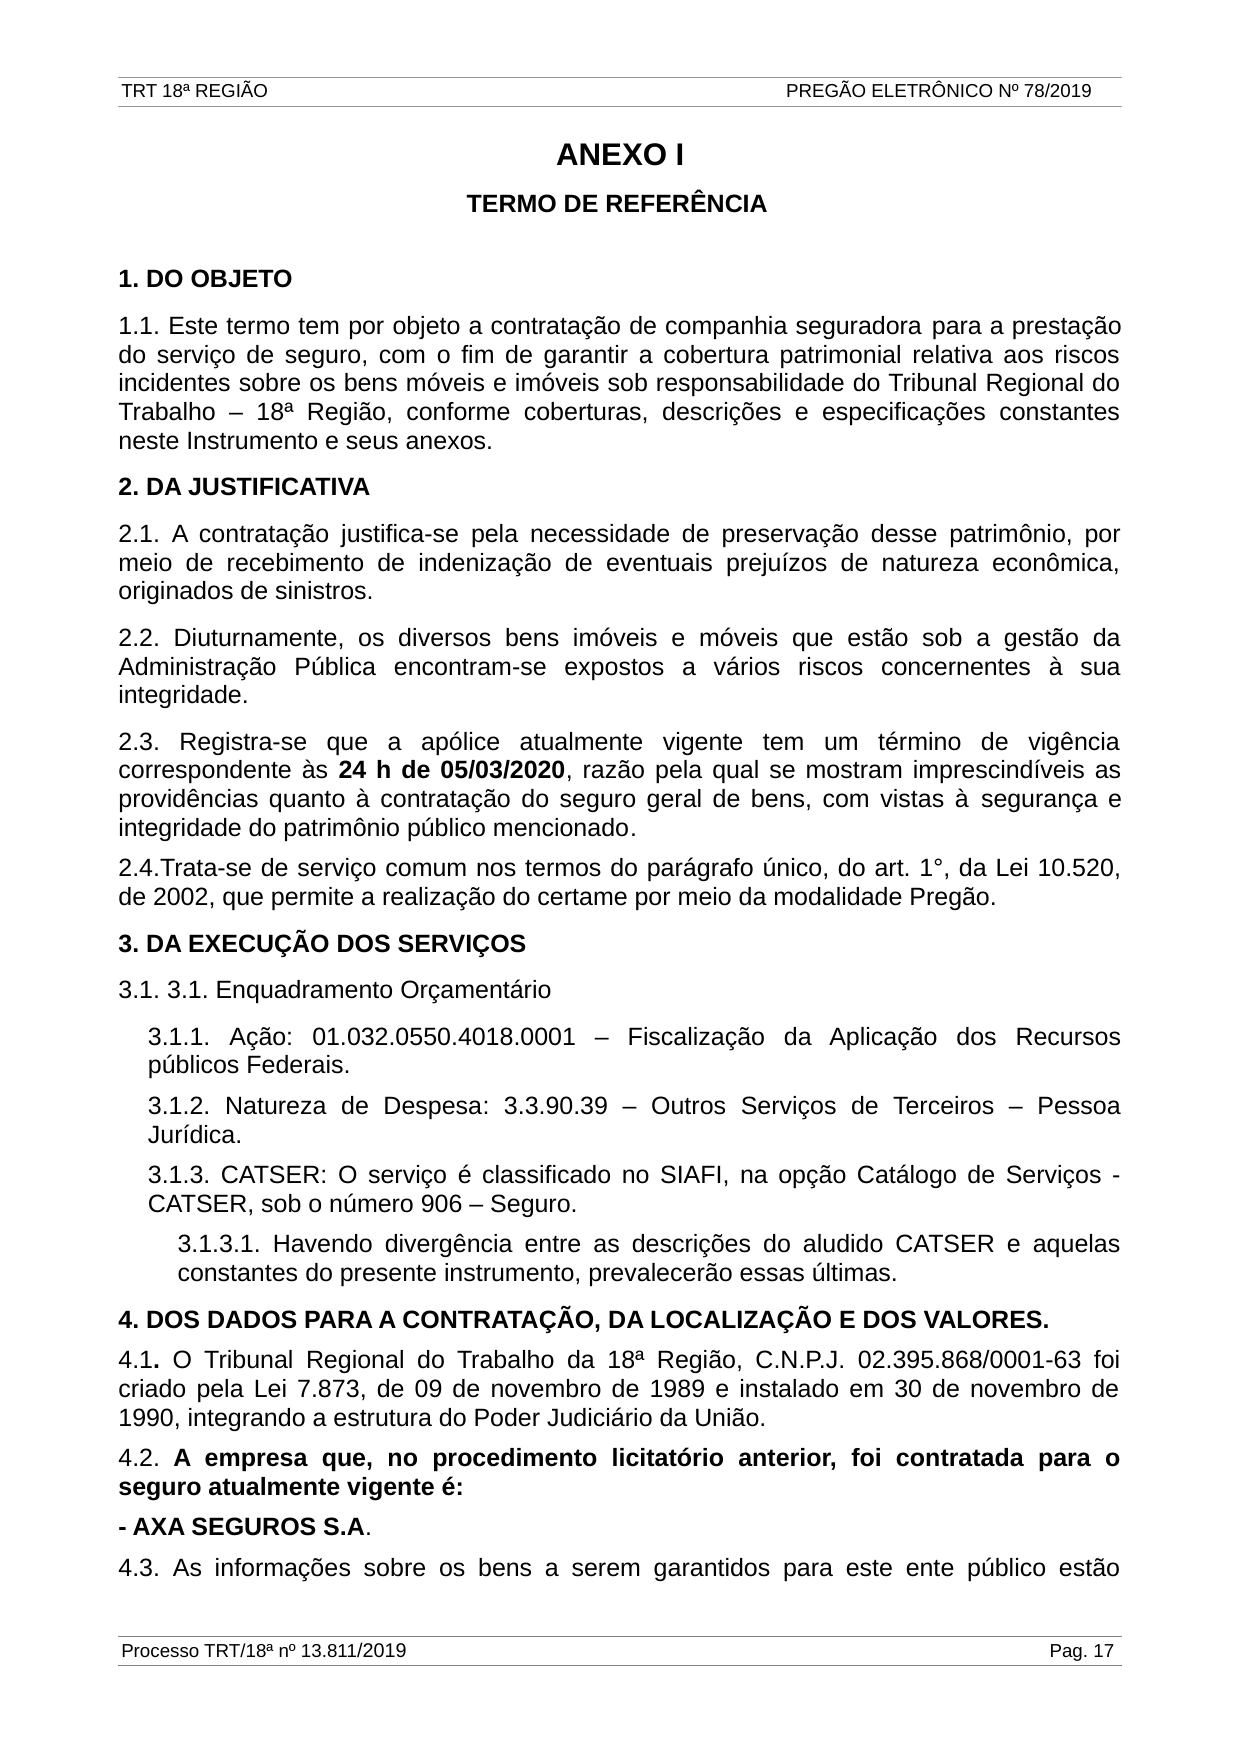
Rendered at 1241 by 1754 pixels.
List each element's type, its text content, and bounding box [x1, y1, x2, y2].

text 3.1.2. Natureza de Despesa: 3.3.90.39 – Outros Serviços de Terceiros – Pessoa Jurídica. [148, 1091, 1122, 1148]
text 2.3. Registra-se que a apólice atualmente vigente tem um término de vigência correspondente às 24 h de 05/03/2020, razão pela qual se mostram imprescindíveis as providências quanto à contratação do seguro geral de bens, com vistas à segurança e integridade do patrimônio público mencionado. [118, 727, 1122, 842]
text 3.1.3.1. Havendo divergência entre as descrições do aludido CATSER e aquelas constantes do presente instrumento, prevalecerão essas últimas. [177, 1229, 1122, 1287]
text 4. DOS DADOS PARA A CONTRATAÇÃO, DA LOCALIZAÇÃO E DOS VALORES. [118, 1304, 1122, 1333]
text ANEXO I [118, 136, 1122, 171]
text 3.1.3. CATSER: O serviço é classificado no SIAFI, na opção Catálogo de Serviços - CATSER, sob o número 906 – Seguro. [148, 1160, 1122, 1218]
text - AXA SEGUROS S.A. [118, 1512, 1122, 1541]
text 2. DA JUSTIFICATIVA [118, 472, 1122, 501]
text 1. DO OBJETO [118, 264, 1122, 293]
text 2.4.Trata-se de serviço comum nos termos do parágrafo único, do art. 1°, da Lei 10.520, de 2002, que permite a realização do certame por meio da modalidade Pregão. [118, 853, 1122, 911]
text TERMO DE REFERÊNCIA [118, 189, 1122, 218]
text 4.1. O Tribunal Regional do Trabalho da 18ª Região, C.N.P.J. 02.395.868/0001-63 foi criado pela Lei 7.873, de 09 de novembro de 1989 e instalado em 30 de novembro de 1990, integrando a estrutura do Poder Judiciário da União. [118, 1345, 1122, 1431]
text 1.1. Este termo tem por objeto a contratação de companhia seguradora para a prestação do serviço de seguro, com o fim de garantir a cobertura patrimonial relativa aos riscos incidentes sobre os bens móveis e imóveis sob responsabilidade do Tribunal Regional do Trabalho – 18ª Região, conforme coberturas, descrições e especificações constantes neste Instrumento e seus anexos. [118, 311, 1122, 454]
text 3.1. 3.1. Enquadramento Orçamentário [118, 975, 1122, 1004]
text 2.2. Diuturnamente, os diversos bens imóveis e móveis que estão sob a gestão da Administração Pública encontram-se expostos a vários riscos concernentes à sua integridade. [118, 623, 1122, 709]
text 3.1.1. Ação: 01.032.0550.4018.0001 – Fiscalização da Aplicação dos Recursos públicos Federais. [148, 1022, 1122, 1079]
text 4.2. A empresa que, no procedimento licitatório anterior, foi contratada para o seguro atualmente vigente é: [118, 1443, 1122, 1501]
text 3. DA EXECUÇÃO DOS SERVIÇOS [118, 929, 1122, 957]
text 4.3. As informações sobre os bens a serem garantidos para este ente público estão [118, 1553, 1122, 1582]
text 2.1. A contratação justifica-se pela necessidade de preservação desse patrimônio, por meio de recebimento de indenização de eventuais prejuízos de natureza econômica, originados de sinistros. [118, 519, 1122, 605]
